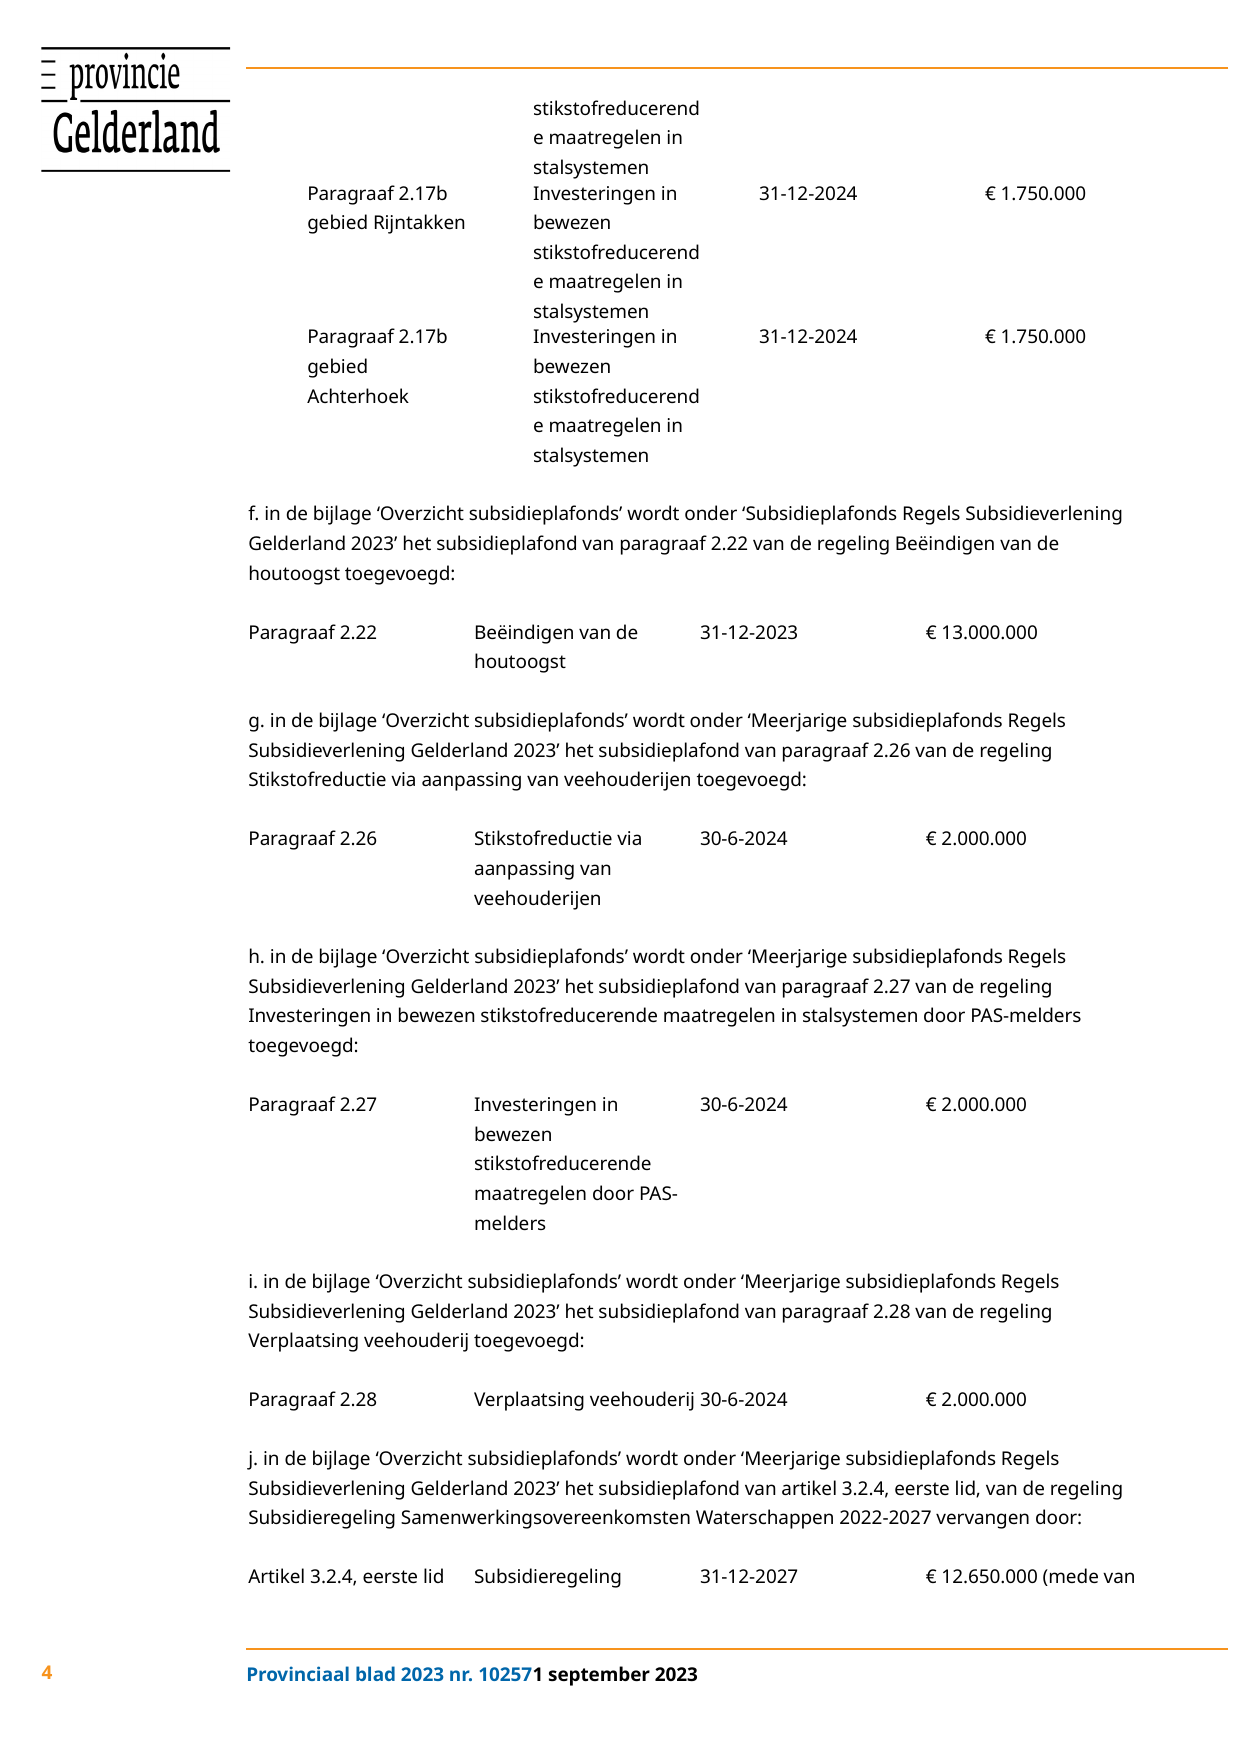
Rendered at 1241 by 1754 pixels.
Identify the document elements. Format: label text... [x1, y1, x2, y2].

table_header Artikel 3.2.4, eerste lid [248, 1564, 474, 1589]
table_cell 31-12-2024 [700, 324, 926, 468]
table_cell € 1.750.000 [926, 324, 1152, 468]
table_header € 2.000.000 [926, 1091, 1152, 1235]
table_cell Investeringen in bewezen stikstofreducerende maatregelen in stalsystemen [474, 324, 700, 468]
table_header Paragraaf 2.27 [248, 1091, 474, 1235]
table_header stikstofreducerende maatregelen in stalsystemen [474, 95, 700, 180]
table_header 30-6-2024 [700, 1387, 926, 1412]
table_header € 13.000.000 [926, 619, 1152, 674]
table_header € 12.650.000 (mede van [926, 1564, 1152, 1589]
table_header 30-6-2024 [700, 826, 926, 911]
text i. in de bijlage ‘Overzicht subsidieplafonds’ wordt onder ‘Meerjarige subsidieplafonds Regels Subsidieverlening Gelderland 2023’ het subsidieplafond van paragraaf 2.28 van de regeling Verplaatsing veehouderij toegevoegd: [248, 1268, 1152, 1353]
table_header 30-6-2024 [700, 1091, 926, 1235]
table_header Stikstofreductie via aanpassing van veehouderijen [474, 826, 700, 911]
table_header Paragraaf 2.26 [248, 826, 474, 911]
text h. in de bijlage ‘Overzicht subsidieplafonds’ wordt onder ‘Meerjarige subsidieplafonds Regels Subsidieverlening Gelderland 2023’ het subsidieplafond van paragraaf 2.27 van de regeling Investeringen in bewezen stikstofreducerende maatregelen in stalsystemen door PAS-melders toegevoegd: [248, 943, 1152, 1058]
table_header Paragraaf 2.28 [248, 1387, 474, 1412]
table_cell Paragraaf 2.17b gebied Achterhoek [248, 324, 474, 468]
text f. in de bijlage ‘Overzicht subsidieplafonds’ wordt onder ‘Subsidieplafonds Regels Subsidieverlening Gelderland 2023’ het subsidieplafond van paragraaf 2.22 van de regeling Beëindigen van de houtoogst toegevoegd: [248, 501, 1152, 586]
table_cell € 1.750.000 [926, 180, 1152, 324]
text j. in de bijlage ‘Overzicht subsidieplafonds’ wordt onder ‘Meerjarige subsidieplafonds Regels Subsidieverlening Gelderland 2023’ het subsidieplafond van artikel 3.2.4, eerste lid, van de regeling Subsidieregeling Samenwerkingsovereenkomsten Waterschappen 2022-2027 vervangen door: [248, 1445, 1152, 1530]
table_header Paragraaf 2.22 [248, 619, 474, 674]
picture [41, 47, 231, 172]
table_cell 31-12-2024 [700, 180, 926, 324]
table_header 31-12-2023 [700, 619, 926, 674]
table_header 31-12-2027 [700, 1564, 926, 1589]
table_header € 2.000.000 [926, 826, 1152, 911]
text g. in de bijlage ‘Overzicht subsidieplafonds’ wordt onder ‘Meerjarige subsidieplafonds Regels Subsidieverlening Gelderland 2023’ het subsidieplafond van paragraaf 2.26 van de regeling Stikstofreductie via aanpassing van veehouderijen toegevoegd: [248, 707, 1152, 792]
table_header Investeringen in bewezen stikstofreducerende maatregelen door PAS-melders [474, 1091, 700, 1235]
table_header € 2.000.000 [926, 1387, 1152, 1412]
table_header Verplaatsing veehouderij [474, 1387, 700, 1412]
table_header Beëindigen van de houtoogst [474, 619, 700, 674]
table_header [248, 95, 474, 180]
table_header [926, 95, 1152, 180]
table_header [700, 95, 926, 180]
table_cell Investeringen in bewezen stikstofreducerende maatregelen in stalsystemen [474, 180, 700, 324]
table_cell Paragraaf 2.17b gebied Rijntakken [248, 180, 474, 324]
table_header Subsidieregeling [474, 1564, 700, 1589]
